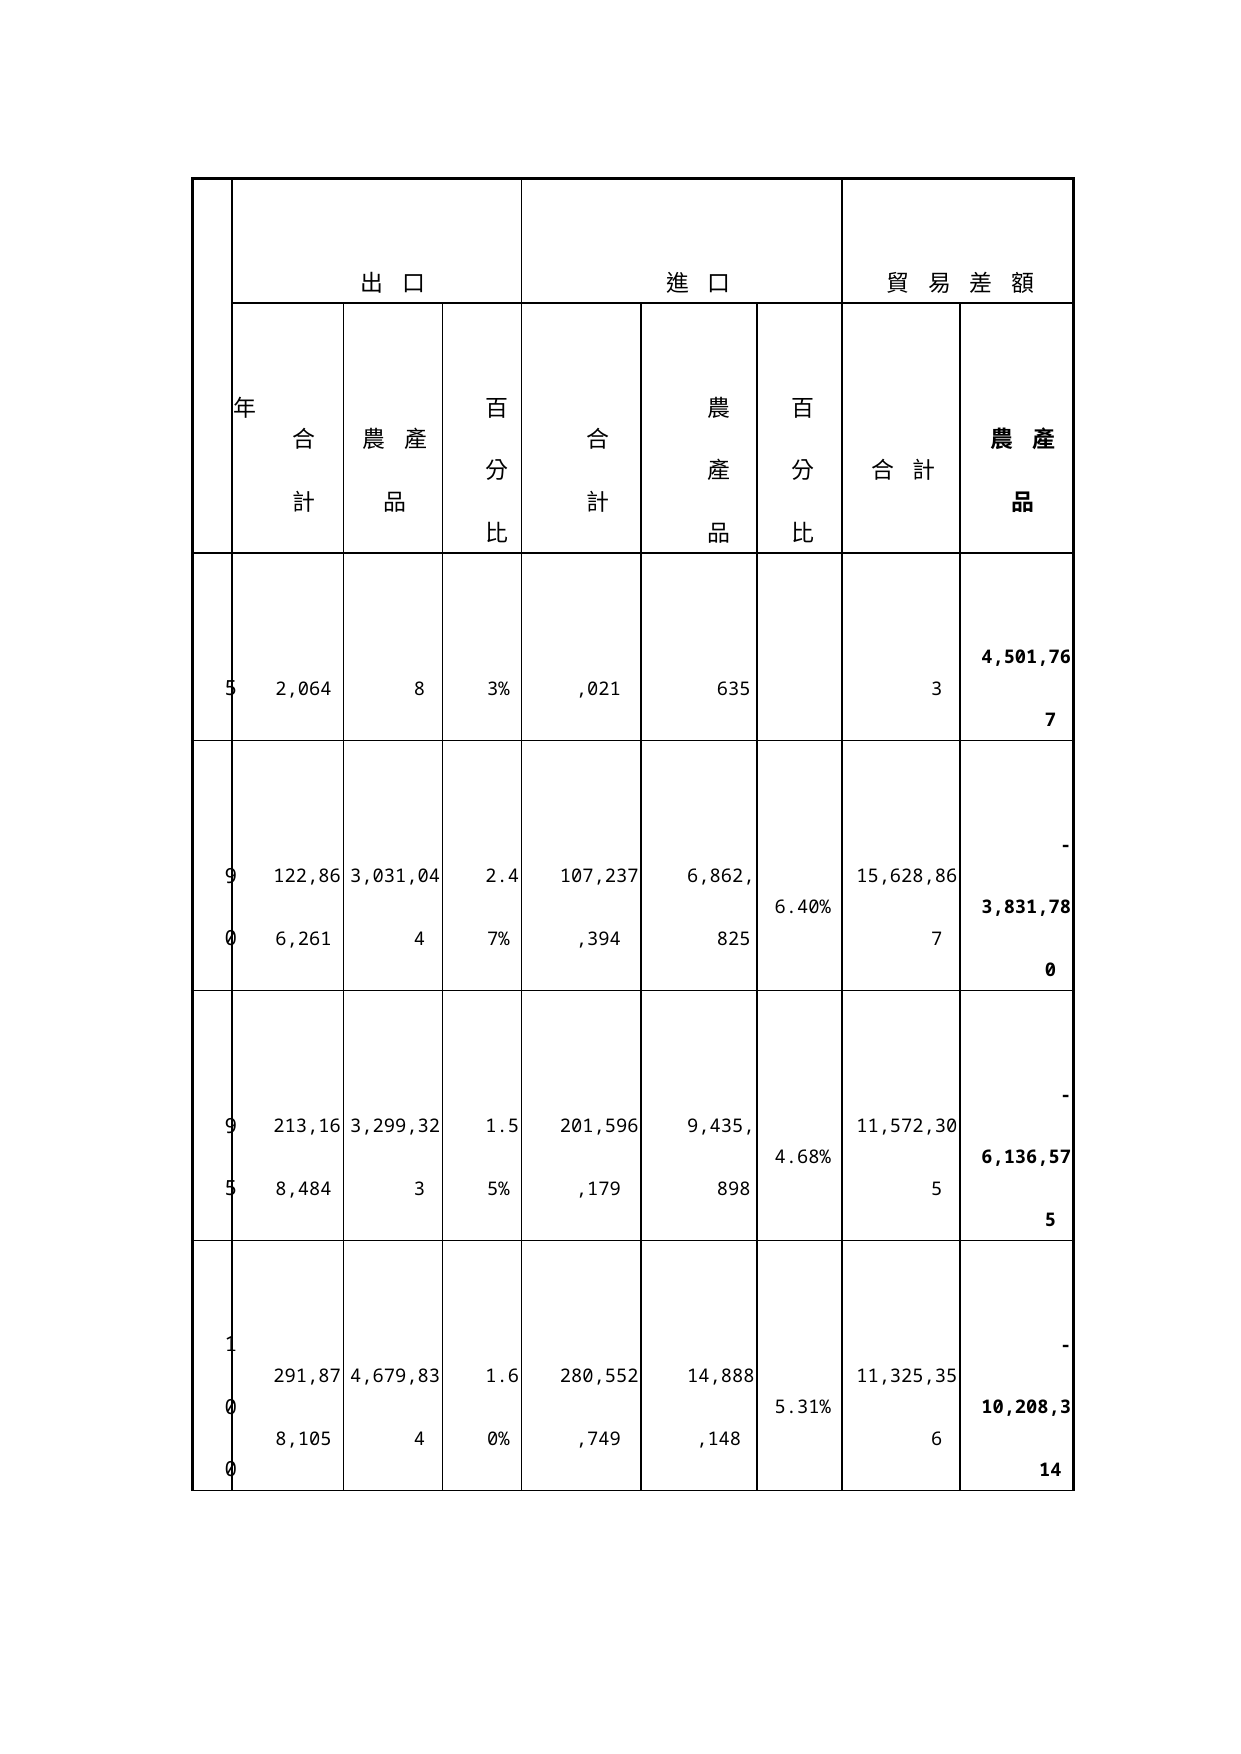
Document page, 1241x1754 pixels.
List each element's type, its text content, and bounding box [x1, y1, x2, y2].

table_cell 11,572,305 [843, 991, 959, 1240]
table_cell 2.47% [443, 741, 521, 990]
table_cell -3,831,780 [961, 741, 1072, 990]
table_cell 8 [344, 554, 442, 740]
table_cell 3% [443, 554, 521, 740]
table_cell 15,628,867 [843, 741, 959, 990]
table_cell [758, 554, 841, 740]
table_cell 3,299,323 [344, 991, 442, 1240]
table_cell 合計 [233, 304, 343, 552]
table_cell 291,878,105 [233, 1241, 343, 1490]
table_cell 3,031,044 [344, 741, 442, 990]
table_cell 農產品 [961, 304, 1072, 552]
table_cell 122,866,261 [233, 741, 343, 990]
table_cell 201,596,179 [522, 991, 640, 1240]
table_header 貿易差額 [843, 180, 1072, 302]
table_cell 合計 [843, 304, 959, 552]
table_cell -6,136,575 [961, 991, 1072, 1240]
table_cell 百分比 [758, 304, 841, 552]
table_cell 1.60% [443, 1241, 521, 1490]
table_cell 1.55% [443, 991, 521, 1240]
table_cell 14,888,148 [642, 1241, 756, 1490]
table_cell 85 [194, 554, 231, 740]
table_cell 280,552,749 [522, 1241, 640, 1490]
table_header 年 [194, 180, 231, 552]
table_cell 5.31% [758, 1241, 841, 1490]
table_cell 115,942,064 [233, 554, 343, 740]
table_cell 6.40% [758, 741, 841, 990]
table_header 出口 [233, 180, 521, 302]
table_cell 213,168,484 [233, 991, 343, 1240]
table_cell 農產品 [642, 304, 756, 552]
table_cell 9,435,898 [642, 991, 756, 1240]
table_cell 635 [642, 554, 756, 740]
table_cell 11,325,356 [843, 1241, 959, 1490]
table_header 進口 [522, 180, 841, 302]
table_cell 農產品 [344, 304, 442, 552]
table_cell 95 [194, 991, 231, 1240]
table_cell 4,679,834 [344, 1241, 442, 1490]
table_cell -10,208,314 [961, 1241, 1072, 1490]
table_cell 6,862,825 [642, 741, 756, 990]
table_cell 100 [194, 1241, 231, 1490]
table_cell 107,237,394 [522, 741, 640, 990]
table_cell 90 [194, 741, 231, 990]
table_cell ,021 [522, 554, 640, 740]
table_cell 4.68% [758, 991, 841, 1240]
table_cell 百分比 [443, 304, 521, 552]
table_cell -4,501,767 [961, 554, 1072, 740]
table_cell 合計 [522, 304, 640, 552]
table_cell 3 [843, 554, 959, 740]
